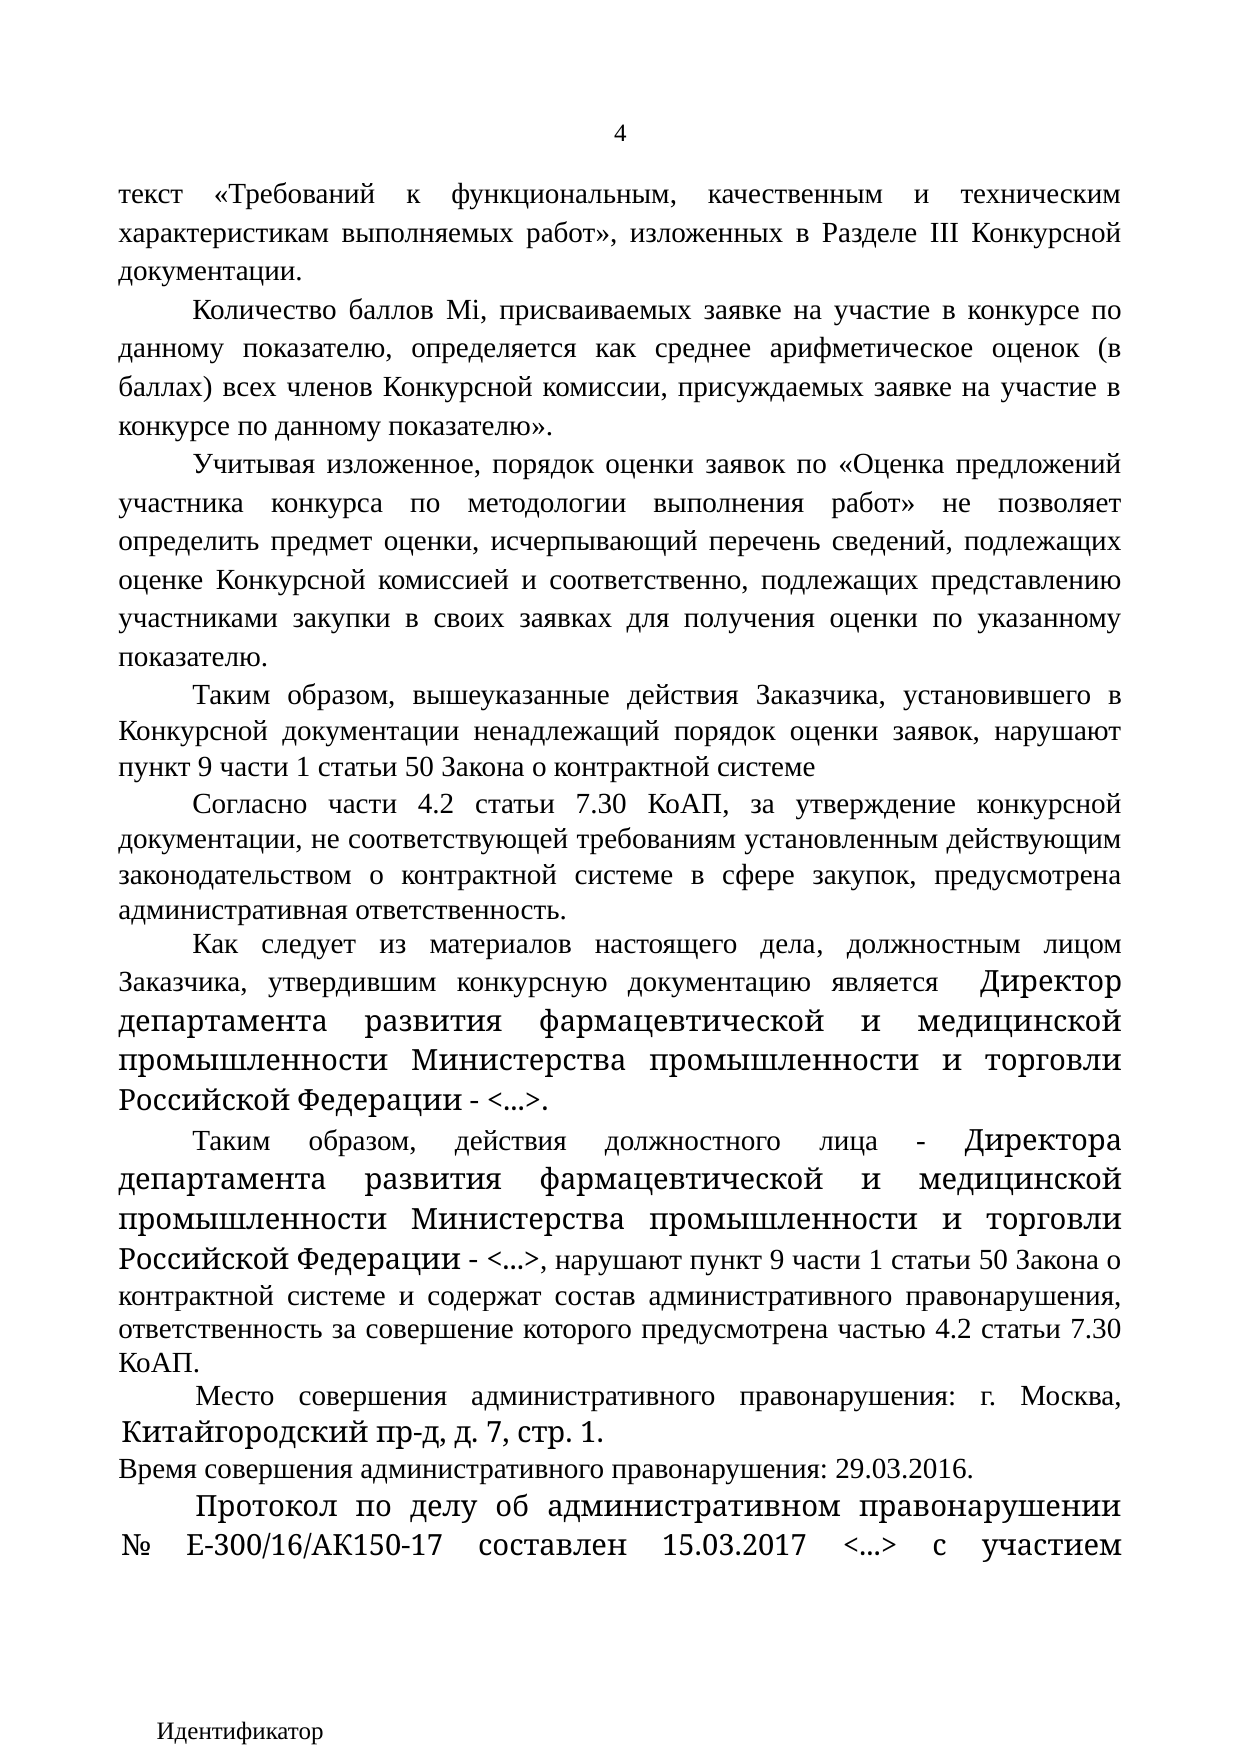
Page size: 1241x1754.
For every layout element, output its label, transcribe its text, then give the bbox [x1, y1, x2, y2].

text Время совершения административного правонарушения: 29.03.2016. [118, 1451, 1122, 1485]
text Согласно части 4.2 статьи 7.30 КоАП, за утверждение конкурсной документации, не соответствующей требованиям установленным действующим законодательством о контрактной системе в сфере закупок, предусмотрена административная ответственность. [118, 785, 1122, 927]
text Таким образом, вышеуказанные действия Заказчика, установившего в Конкурсной документации ненадлежащий порядок оценки заявок, нарушают пункт 9 части 1 статьи 50 Закона о контрактной системе [118, 677, 1122, 783]
text Количество баллов Mi, присваиваемых заявке на участие в конкурсе по данному показателю, определяется как среднее арифметическое оценок (в баллах) всех членов Конкурсной комиссии, присуждаемых заявке на участие в конкурсе по данному показателю». [118, 292, 1122, 441]
text Учитывая изложенное, порядок оценки заявок по «Оценка предложений участника конкурса по методологии выполнения работ» не позволяет определить предмет оценки, исчерпывающий перечень сведений, подлежащих оценке Конкурсной комиссией и соответственно, подлежащих представлению участниками закупки в своих заявках для получения оценки по указанному показателю. [118, 446, 1122, 672]
text Место совершения административного правонарушения: г. Москва, Китайгородский пр-д, д. 7, стр. 1. [121, 1378, 1122, 1451]
text Протокол по делу об административном правонарушении № Е-300/16/АК150-17 составлен 15.03.2017 <...> с участием [121, 1485, 1122, 1564]
text Как следует из материалов настоящего дела, должностным лицом Заказчика, утвердившим конкурсную документацию является Директор департамента развития фармацевтической и медицинской промышленности Министерства промышленности и торговли Российской Федерации - <...>. [118, 927, 1122, 1119]
text Таким образом, действия должностного лица - Директора департамента развития фармацевтической и медицинской промышленности Министерства промышленности и торговли Российской Федерации - <...>, нарушают пункт 9 части 1 статьи 50 Закона о контрактной системе и содержат состав административного правонарушения, ответственность за совершение которого предусмотрена частью 4.2 статьи 7.30 КоАП. [118, 1119, 1122, 1378]
text текст «Требований к функциональным, качественным и техническим характеристикам выполняемых работ», изложенных в Разделе III Конкурсной документации. [118, 176, 1122, 287]
